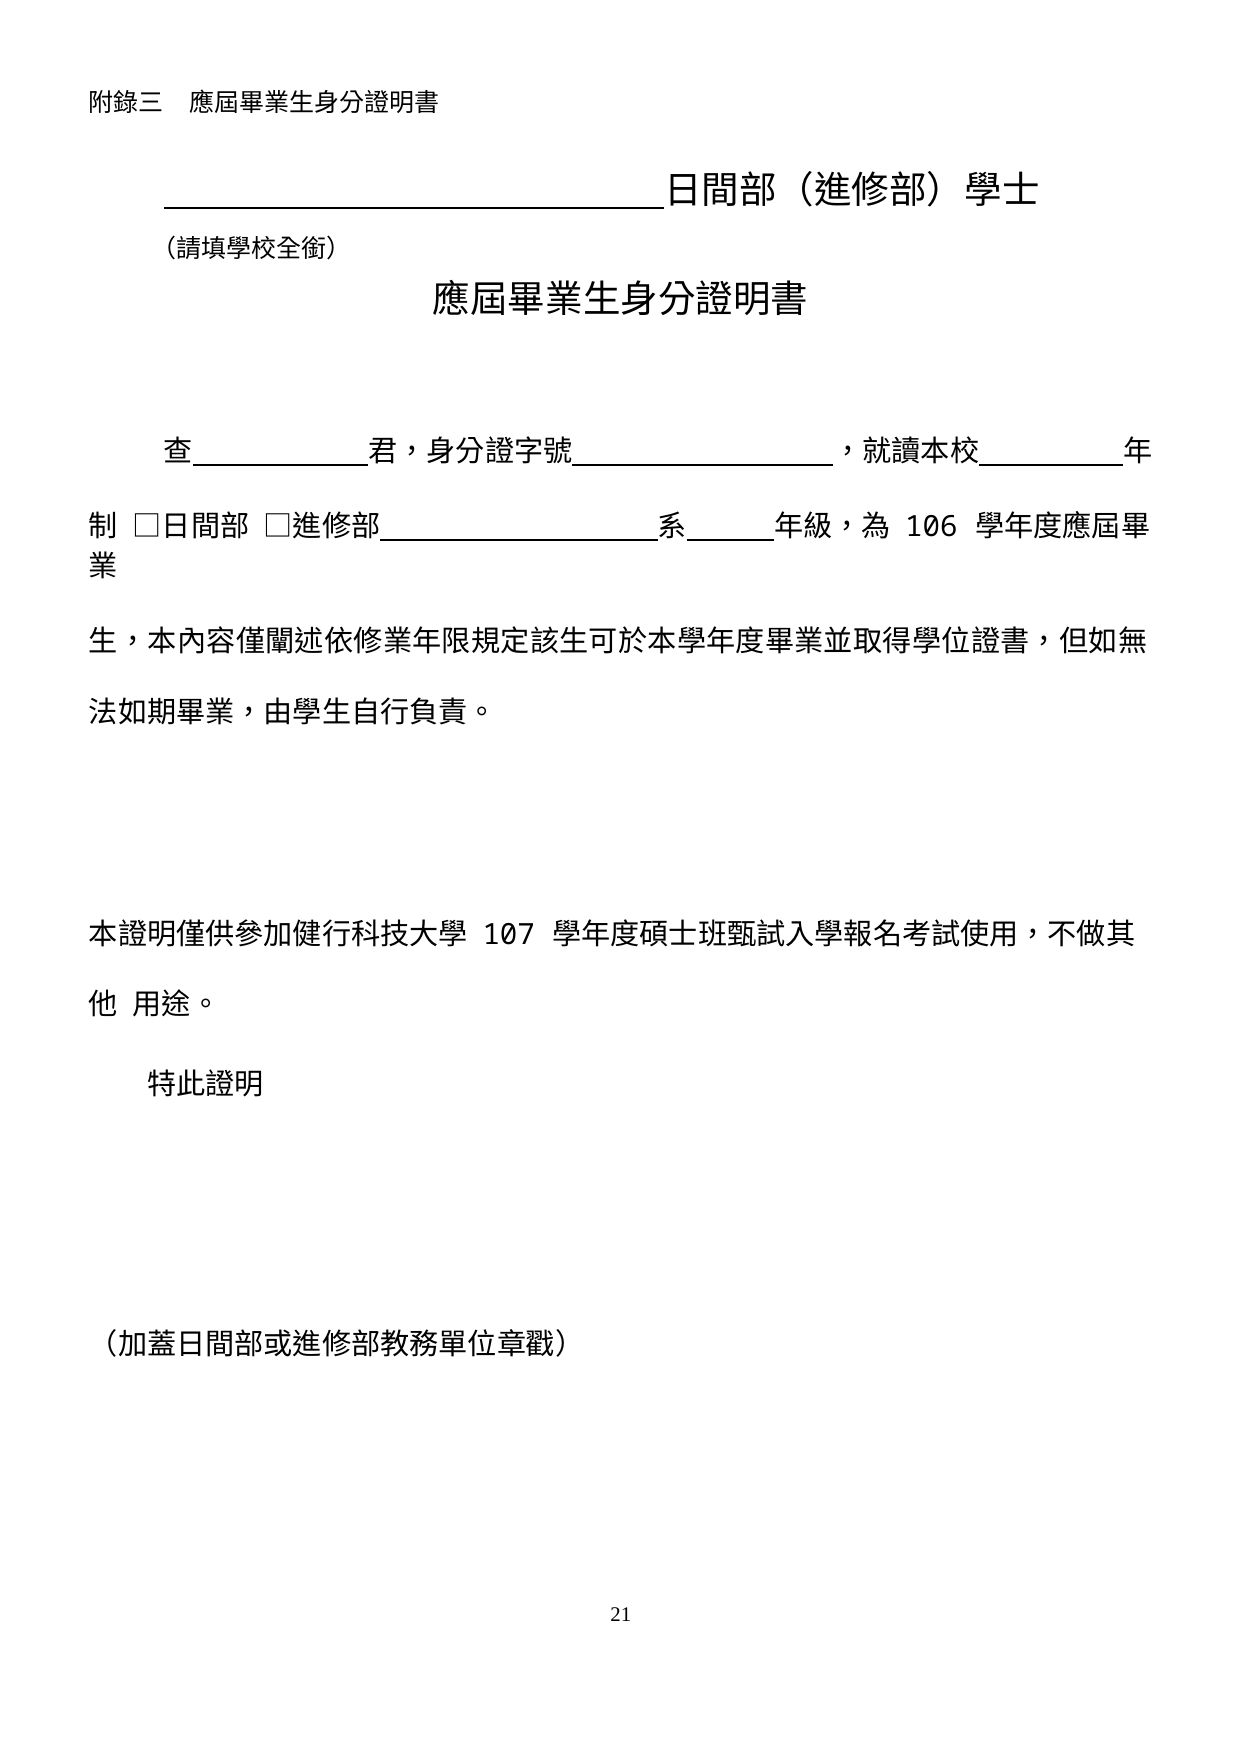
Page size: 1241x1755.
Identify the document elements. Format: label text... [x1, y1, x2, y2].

text 附錄三 應屆畢業生身分證明書 [89, 83, 1163, 118]
subtitle 應屆畢業生身分證明書 [433, 269, 1163, 323]
text 本證明僅供參加健行科技大學 107 學年度碩士班甄試入學報名考試使用，不做其他 用途。 [89, 911, 1139, 1023]
text 查 君，身分證字號 ，就讀本校 年 [164, 429, 1163, 469]
text （請填學校全銜） [151, 229, 351, 264]
text 制 □日間部 □進修部 系 年級，為 106 學年度應屆畢業 [89, 504, 1163, 584]
subtitle 日間部（進修部）學士 [164, 160, 1163, 214]
text 法如期畢業，由學生自行負責。 [89, 689, 1163, 731]
text 特此證明 [147, 1061, 1163, 1103]
text 生，本內容僅闡述依修業年限規定該生可於本學年度畢業並取得學位證書，但如無 [89, 619, 1163, 659]
text （加蓋日間部或進修部教務單位章戳） [89, 1321, 1163, 1363]
